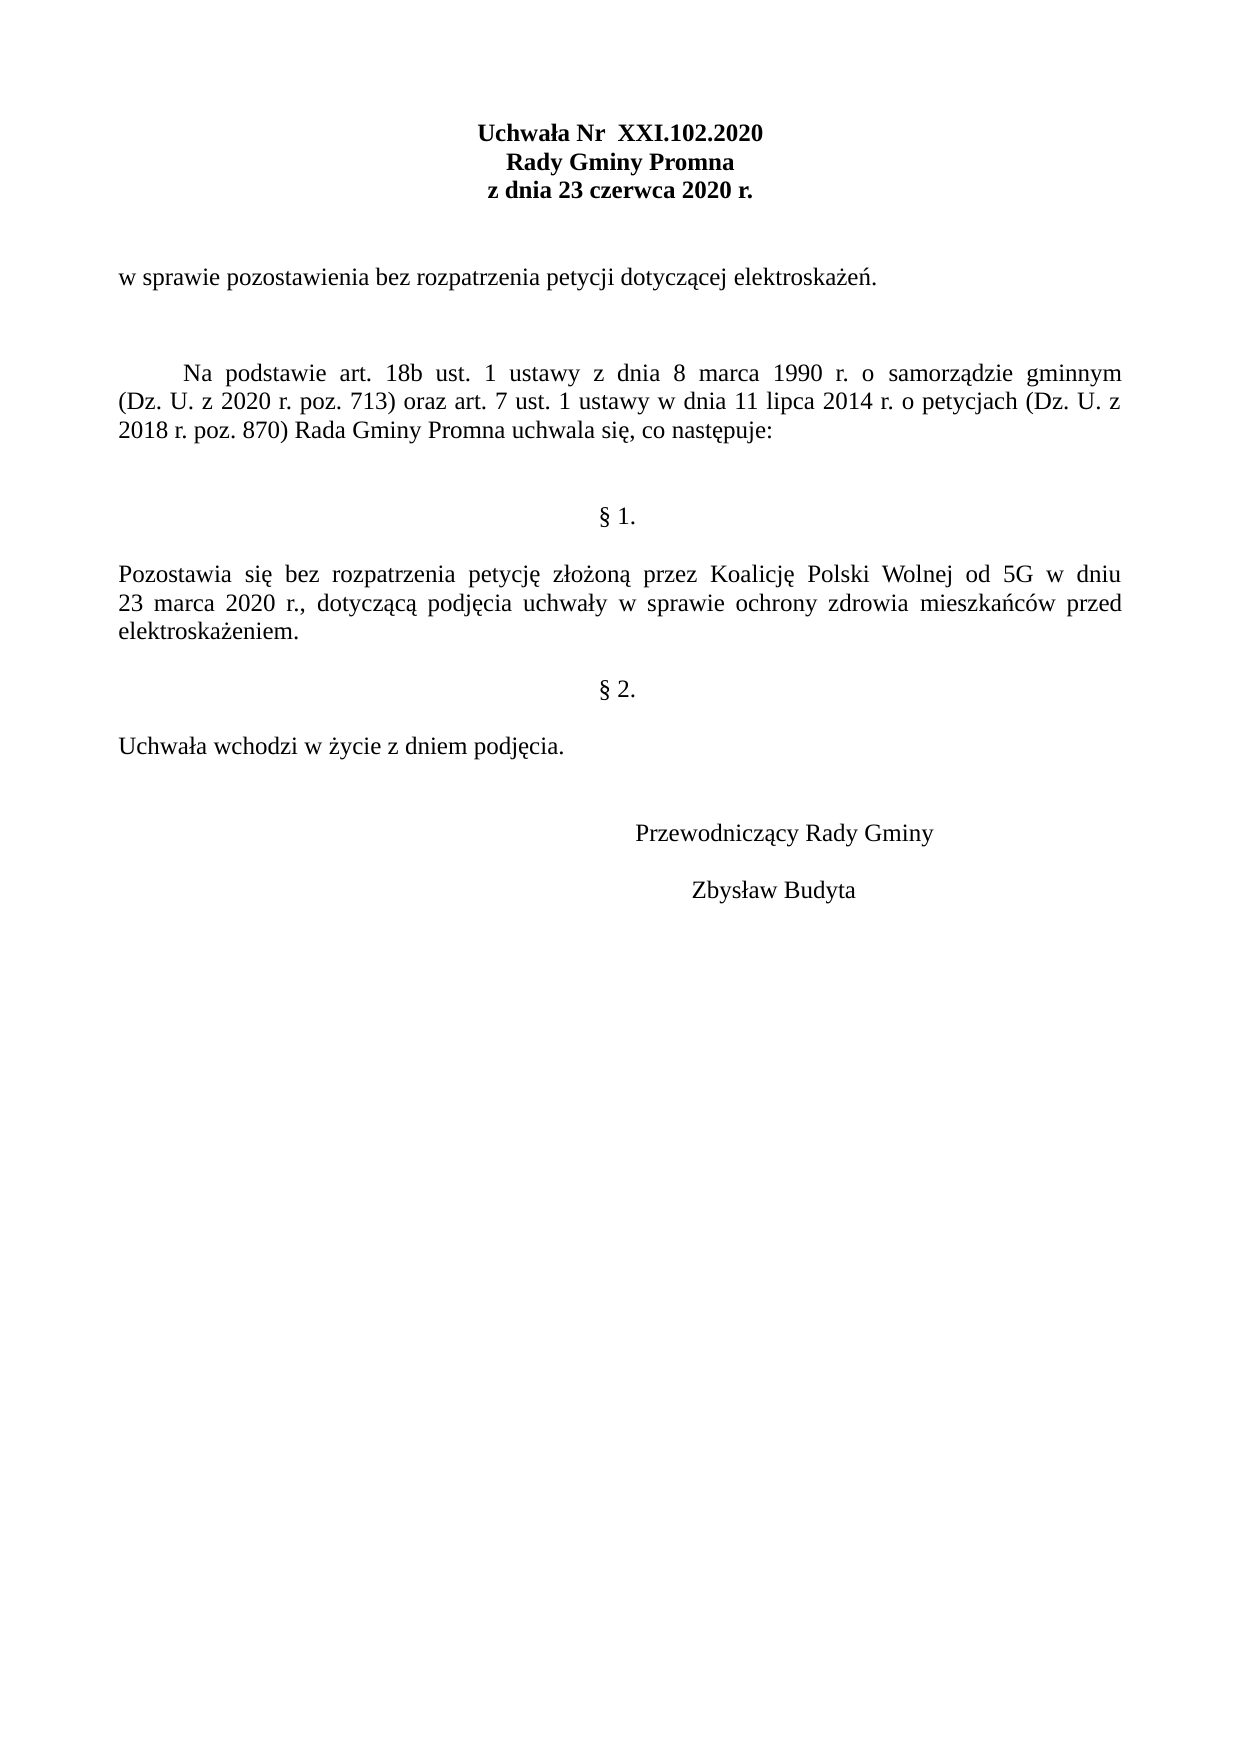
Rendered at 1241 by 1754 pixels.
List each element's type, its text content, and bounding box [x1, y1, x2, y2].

text Rady Gminy Promna [118, 147, 1122, 176]
text w sprawie pozostawienia bez rozpatrzenia petycji dotyczącej elektroskażeń. [118, 262, 1122, 291]
text Uchwała Nr XXI.102.2020 [118, 118, 1122, 147]
text § 2. [118, 674, 1122, 703]
text z dnia 23 czerwca 2020 r. [118, 176, 1122, 204]
text Zbysław Budyta [118, 875, 1122, 904]
text Pozostawia się bez rozpatrzenia petycję złożoną przez Koalicję Polski Wolnej od 5G w dniu 23 marca 2020 r., dotyczącą podjęcia uchwały w sprawie ochrony zdrowia mieszkańców przed elektroskażeniem. [118, 559, 1122, 645]
text Na podstawie art. 18b ust. 1 ustawy z dnia 8 marca 1990 r. o samorządzie gminnym (Dz. U. z 2020 r. poz. 713) oraz art. 7 ust. 1 ustawy w dnia 11 lipca 2014 r. o petycjach (Dz. U. z 2018 r. poz. 870) Rada Gminy Promna uchwala się, co następuje: [118, 358, 1122, 444]
text Przewodniczący Rady Gminy [118, 818, 1122, 846]
text Uchwała wchodzi w życie z dniem podjęcia. [118, 731, 1122, 760]
text § 1. [118, 501, 1122, 530]
